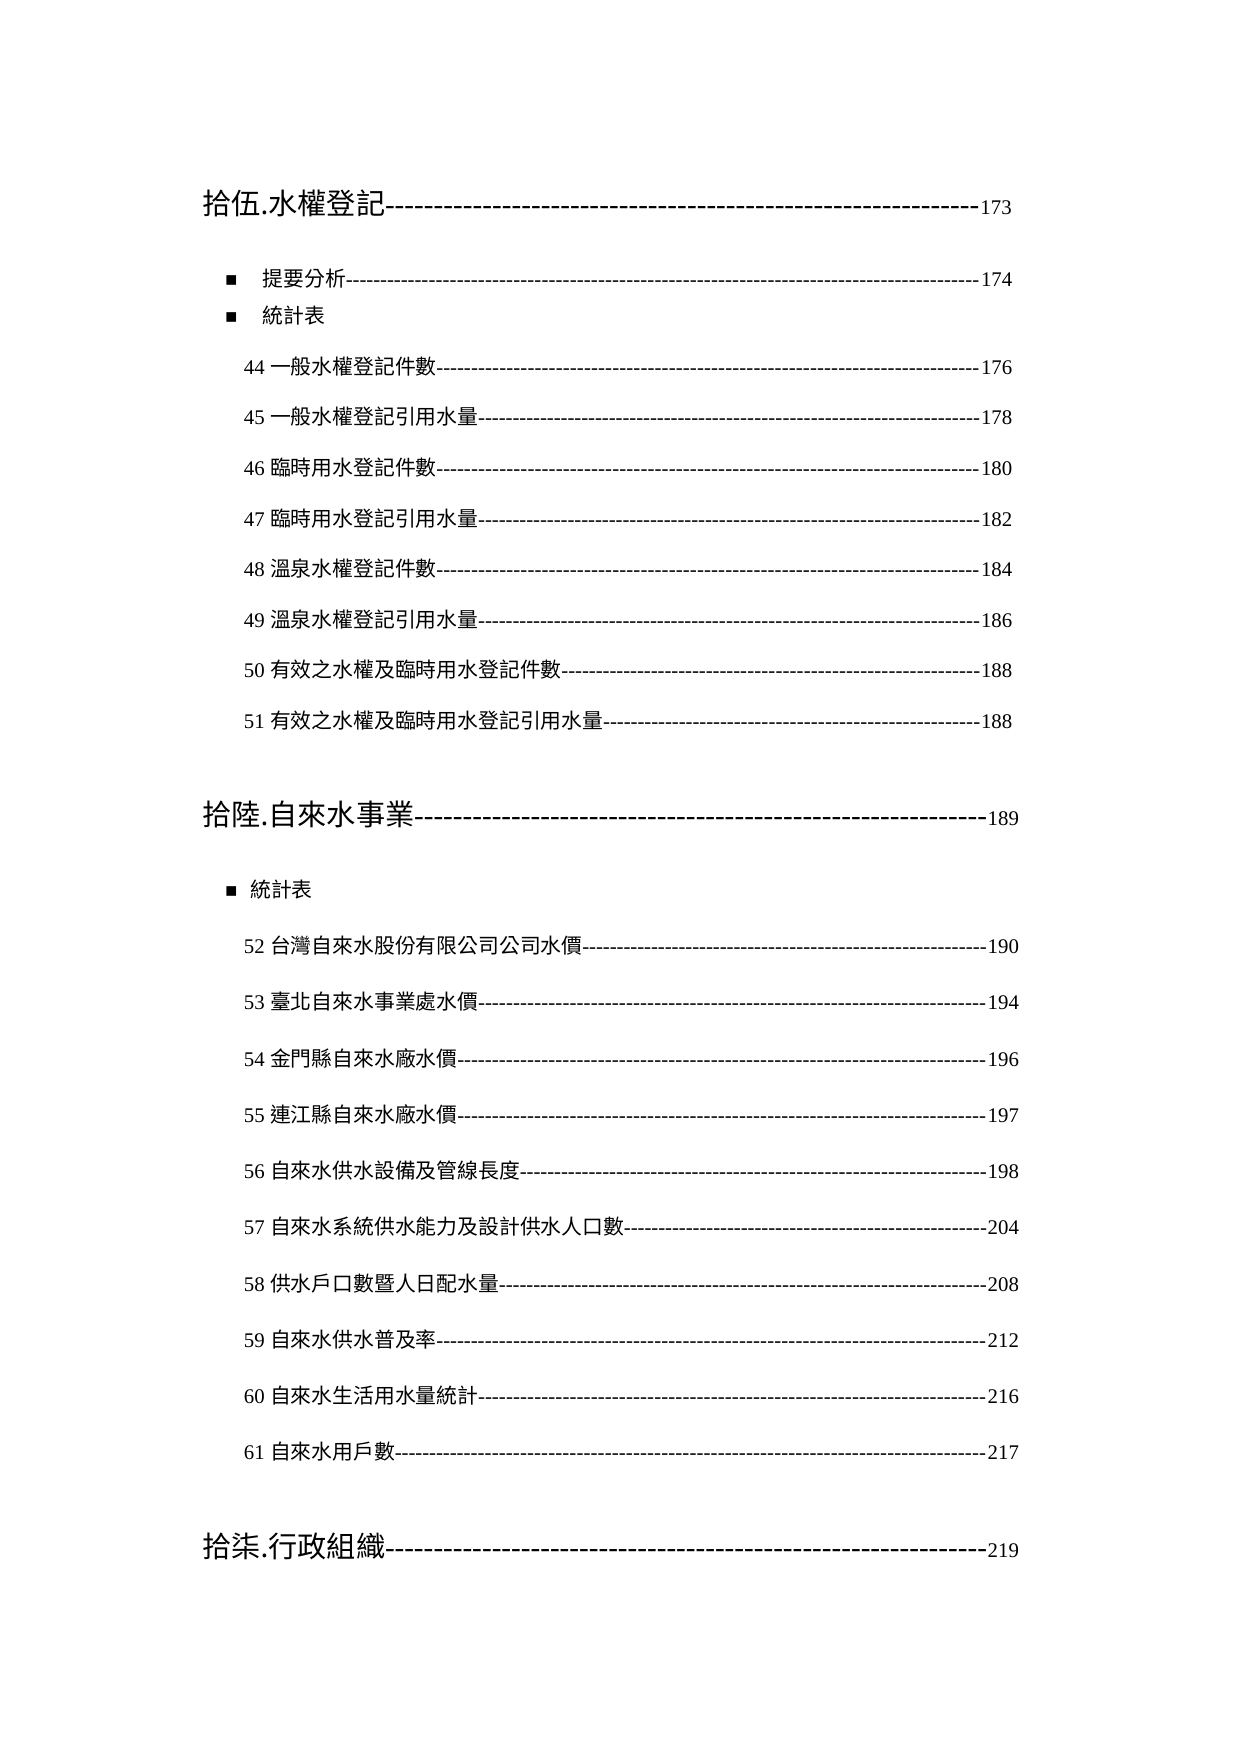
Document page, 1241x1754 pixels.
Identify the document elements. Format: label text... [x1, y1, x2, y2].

list 統計表 [225, 296, 1053, 333]
text 55 連江縣自來水廠水價 197 [244, 1094, 1053, 1132]
text 拾伍.水權登記 173 [187, 164, 1053, 239]
text 48 溫泉水權登記件數 184 [244, 549, 1053, 586]
text 59 自來水供水普及率 212 [244, 1319, 1053, 1357]
text 52 台灣自來水股份有限公司公司水價 190 [244, 926, 1053, 963]
text 60 自來水生活用水量統計 216 [244, 1376, 1053, 1413]
list 提要分析 174 [225, 258, 1053, 296]
text 50 有效之水權及臨時用水登記件數 188 [244, 650, 1053, 688]
text 58 供水戶口數暨人日配水量 208 [244, 1263, 1053, 1301]
text 44 一般水權登記件數 176 [244, 346, 1053, 384]
text 56 自來水供水設備及管線長度 198 [244, 1151, 1053, 1188]
text 拾柒.行政組織 219 [187, 1507, 1053, 1582]
text 45 一般水權登記引用水量 178 [244, 397, 1053, 434]
text 47 臨時用水登記引用水量 182 [244, 498, 1053, 536]
text 57 自來水系統供水能力及設計供水人口數 204 [244, 1207, 1053, 1244]
text 拾陸.自來水事業 189 [187, 776, 1053, 851]
text 53 臺北自來水事業處水價 194 [244, 982, 1053, 1019]
text 46 臨時用水登記件數 180 [244, 448, 1053, 485]
text 49 溫泉水權登記引用水量 186 [244, 599, 1053, 637]
text 54 金門縣自來水廠水價 196 [244, 1038, 1053, 1076]
list 統計表 [225, 869, 1053, 907]
text 61 自來水用戶數 217 [244, 1432, 1053, 1469]
text 51 有效之水權及臨時用水登記引用水量 188 [244, 701, 1053, 738]
